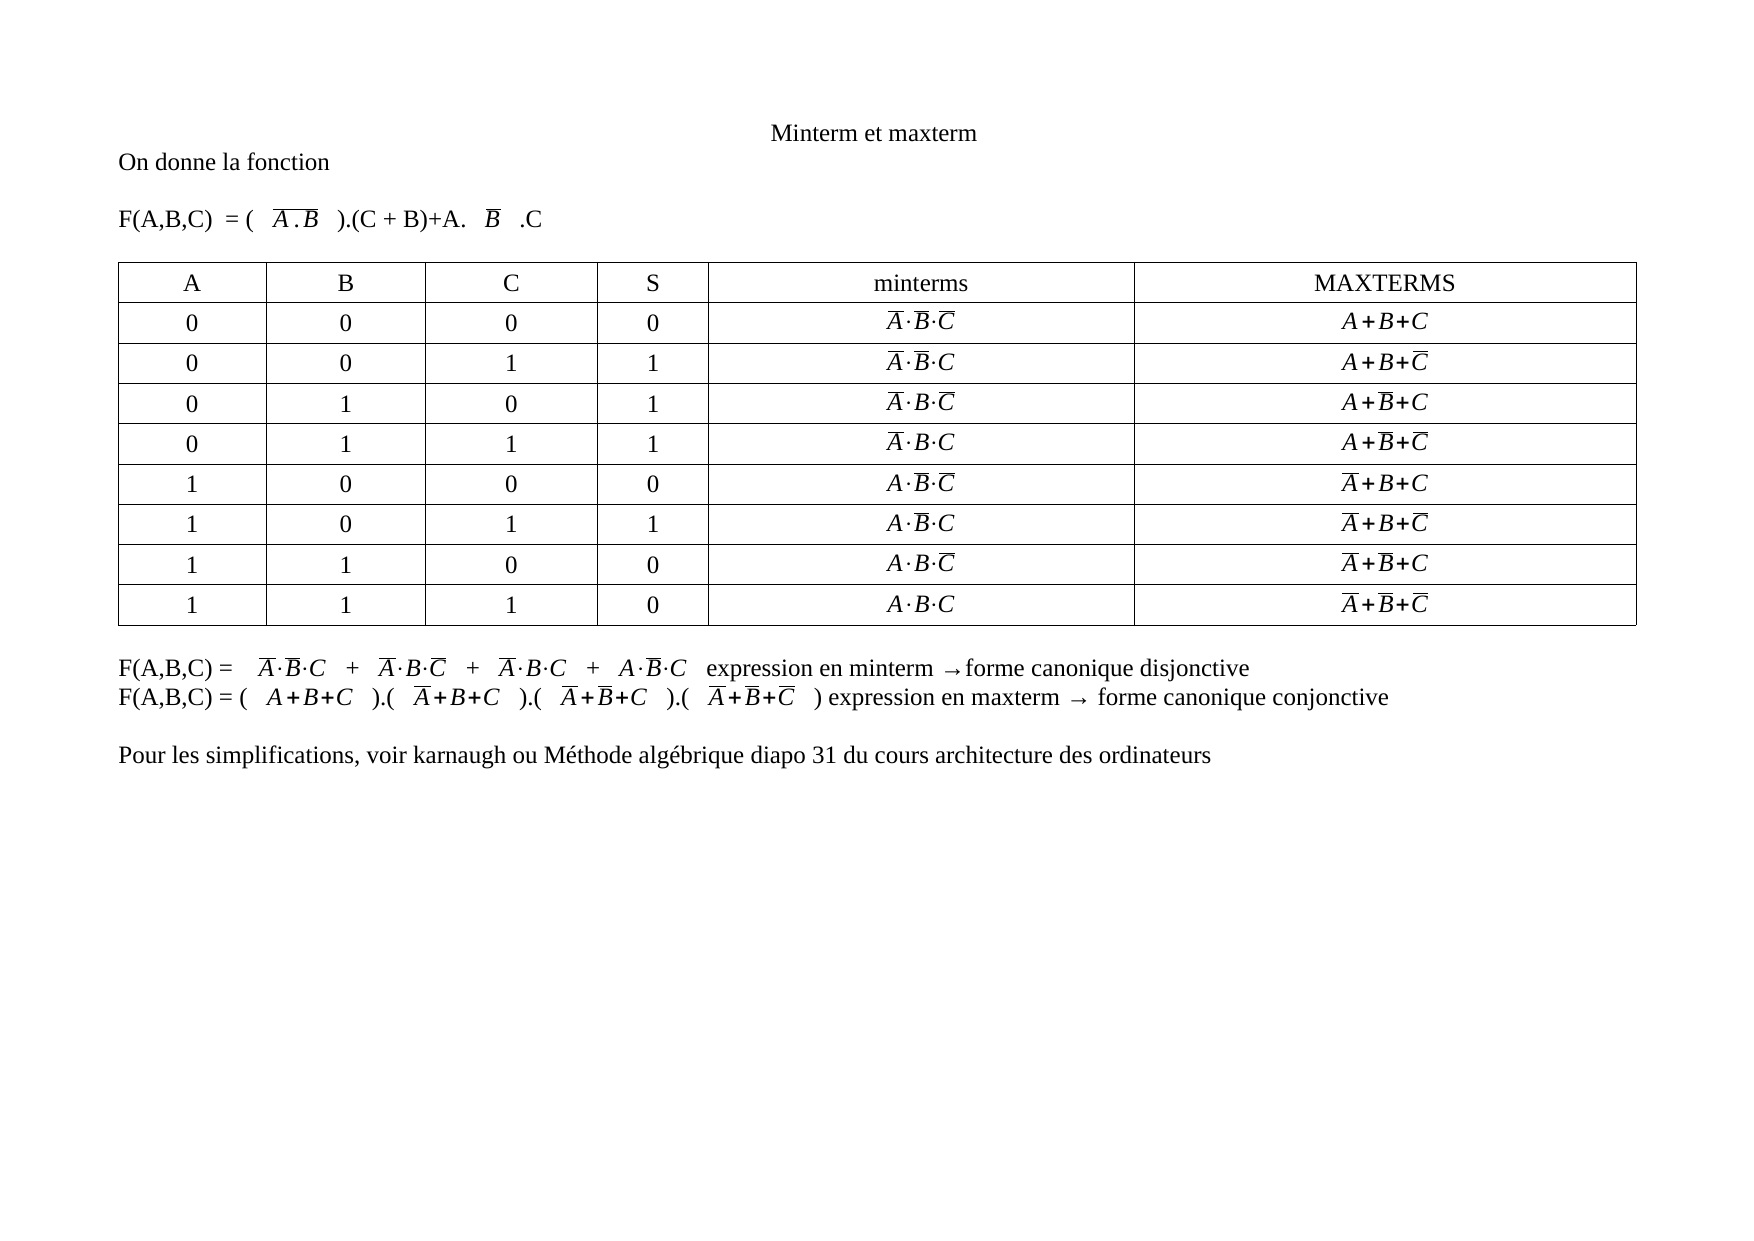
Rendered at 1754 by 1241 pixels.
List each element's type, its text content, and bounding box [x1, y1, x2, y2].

table_cell 1 [267, 384, 425, 423]
table_cell [1135, 545, 1636, 584]
text Minterm et maxterm [118, 118, 1636, 147]
table_cell 1 [598, 384, 708, 423]
text Pour les simplifications, voir karnaugh ou Méthode algébrique diapo 31 du cours architecture des ordinateurs [118, 740, 1636, 768]
table_header C [426, 263, 597, 302]
table_cell 1 [426, 424, 597, 463]
table_cell 0 [267, 344, 425, 383]
table_cell 0 [119, 344, 266, 383]
table_cell 0 [119, 303, 266, 342]
table_cell [709, 465, 1134, 504]
text F(A,B,C) = ().().().() expression en maxterm → forme canonique conjonctive [118, 682, 1636, 711]
table_cell 0 [426, 465, 597, 504]
table_cell 1 [426, 505, 597, 544]
table_cell [709, 505, 1134, 544]
table_cell 1 [119, 505, 266, 544]
table_cell 1 [598, 344, 708, 383]
text F(A,B,C) = ().(C + B)+A..C [118, 204, 1636, 233]
table_cell 0 [426, 384, 597, 423]
table_cell [1135, 465, 1636, 504]
table_header B [267, 263, 425, 302]
table_cell 0 [598, 585, 708, 625]
table_cell [1135, 384, 1636, 423]
table_cell 0 [426, 303, 597, 342]
table_header S [598, 263, 708, 302]
table_cell 0 [267, 505, 425, 544]
table_cell 0 [267, 303, 425, 342]
table_cell 1 [267, 545, 425, 584]
table_cell 1 [426, 585, 597, 625]
table_header MAXTERMS [1135, 263, 1636, 302]
table_cell 1 [119, 585, 266, 625]
table_cell 1 [267, 585, 425, 625]
table_cell 0 [119, 384, 266, 423]
text On donne la fonction [118, 147, 1636, 176]
table_cell [1135, 585, 1636, 625]
table_cell [1135, 424, 1636, 463]
table_header A [119, 263, 266, 302]
text F(A,B,C) = +++expression en minterm →forme canonique disjonctive [118, 653, 1636, 682]
table_cell 0 [267, 465, 425, 504]
table_cell 0 [598, 303, 708, 342]
table_cell [1135, 505, 1636, 544]
table_cell [709, 344, 1134, 383]
table_cell 1 [119, 545, 266, 584]
table_cell 0 [426, 545, 597, 584]
table_cell 1 [426, 344, 597, 383]
table_cell [709, 585, 1134, 625]
table_cell 0 [598, 465, 708, 504]
table_cell [709, 303, 1134, 342]
table_cell [1135, 303, 1636, 342]
table_header minterms [709, 263, 1134, 302]
table_cell [709, 384, 1134, 423]
table_cell [1135, 344, 1636, 383]
table_cell 1 [119, 465, 266, 504]
table_cell [709, 424, 1134, 463]
table_cell 0 [598, 545, 708, 584]
table_cell 1 [598, 424, 708, 463]
table_cell 1 [267, 424, 425, 463]
table_cell [709, 545, 1134, 584]
table_cell 1 [598, 505, 708, 544]
table_cell 0 [119, 424, 266, 463]
